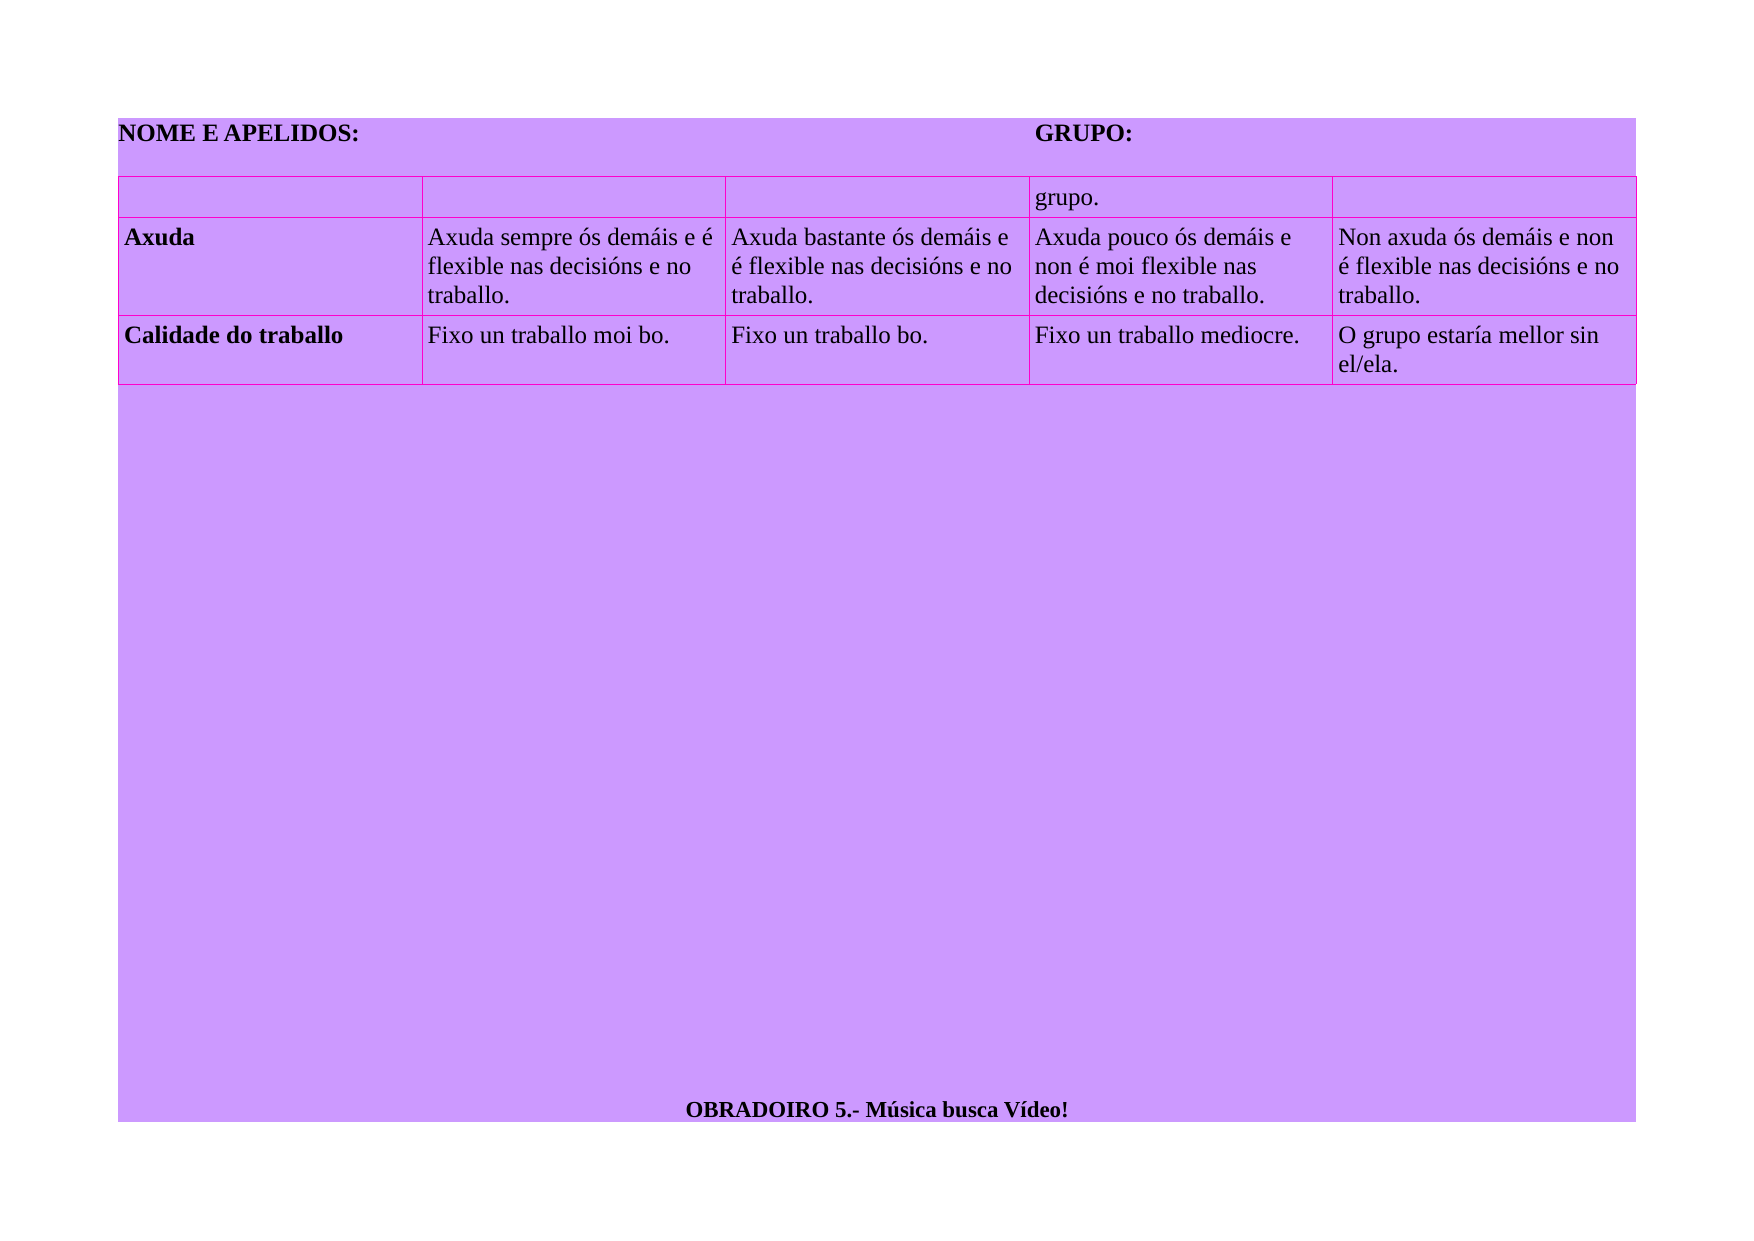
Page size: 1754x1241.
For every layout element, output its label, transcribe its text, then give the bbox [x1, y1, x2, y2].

table_cell Axuda sempre ós demáis e é flexible nas decisións e no traballo. [423, 218, 725, 314]
table_cell [726, 177, 1029, 217]
table_cell Axuda pouco ós demáis e non é moi flexible nas decisións e no traballo. [1030, 218, 1332, 314]
table_cell Fixo un traballo mediocre. [1030, 316, 1332, 383]
table_cell Non axuda ós demáis e non é flexible nas decisións e no traballo. [1333, 218, 1636, 314]
table_cell Axuda [119, 218, 422, 314]
table_cell [423, 177, 725, 217]
table_cell Fixo un traballo moi bo. [423, 316, 725, 383]
table_cell Axuda bastante ós demáis e é flexible nas decisións e no traballo. [726, 218, 1029, 314]
table_cell [119, 177, 422, 217]
table_cell O grupo estaría mellor sin el/ela. [1333, 316, 1636, 383]
table_cell Fixo un traballo bo. [726, 316, 1029, 383]
table_cell Calidade do traballo [119, 316, 422, 383]
table_cell grupo. [1030, 177, 1332, 217]
table_cell [1333, 177, 1636, 217]
